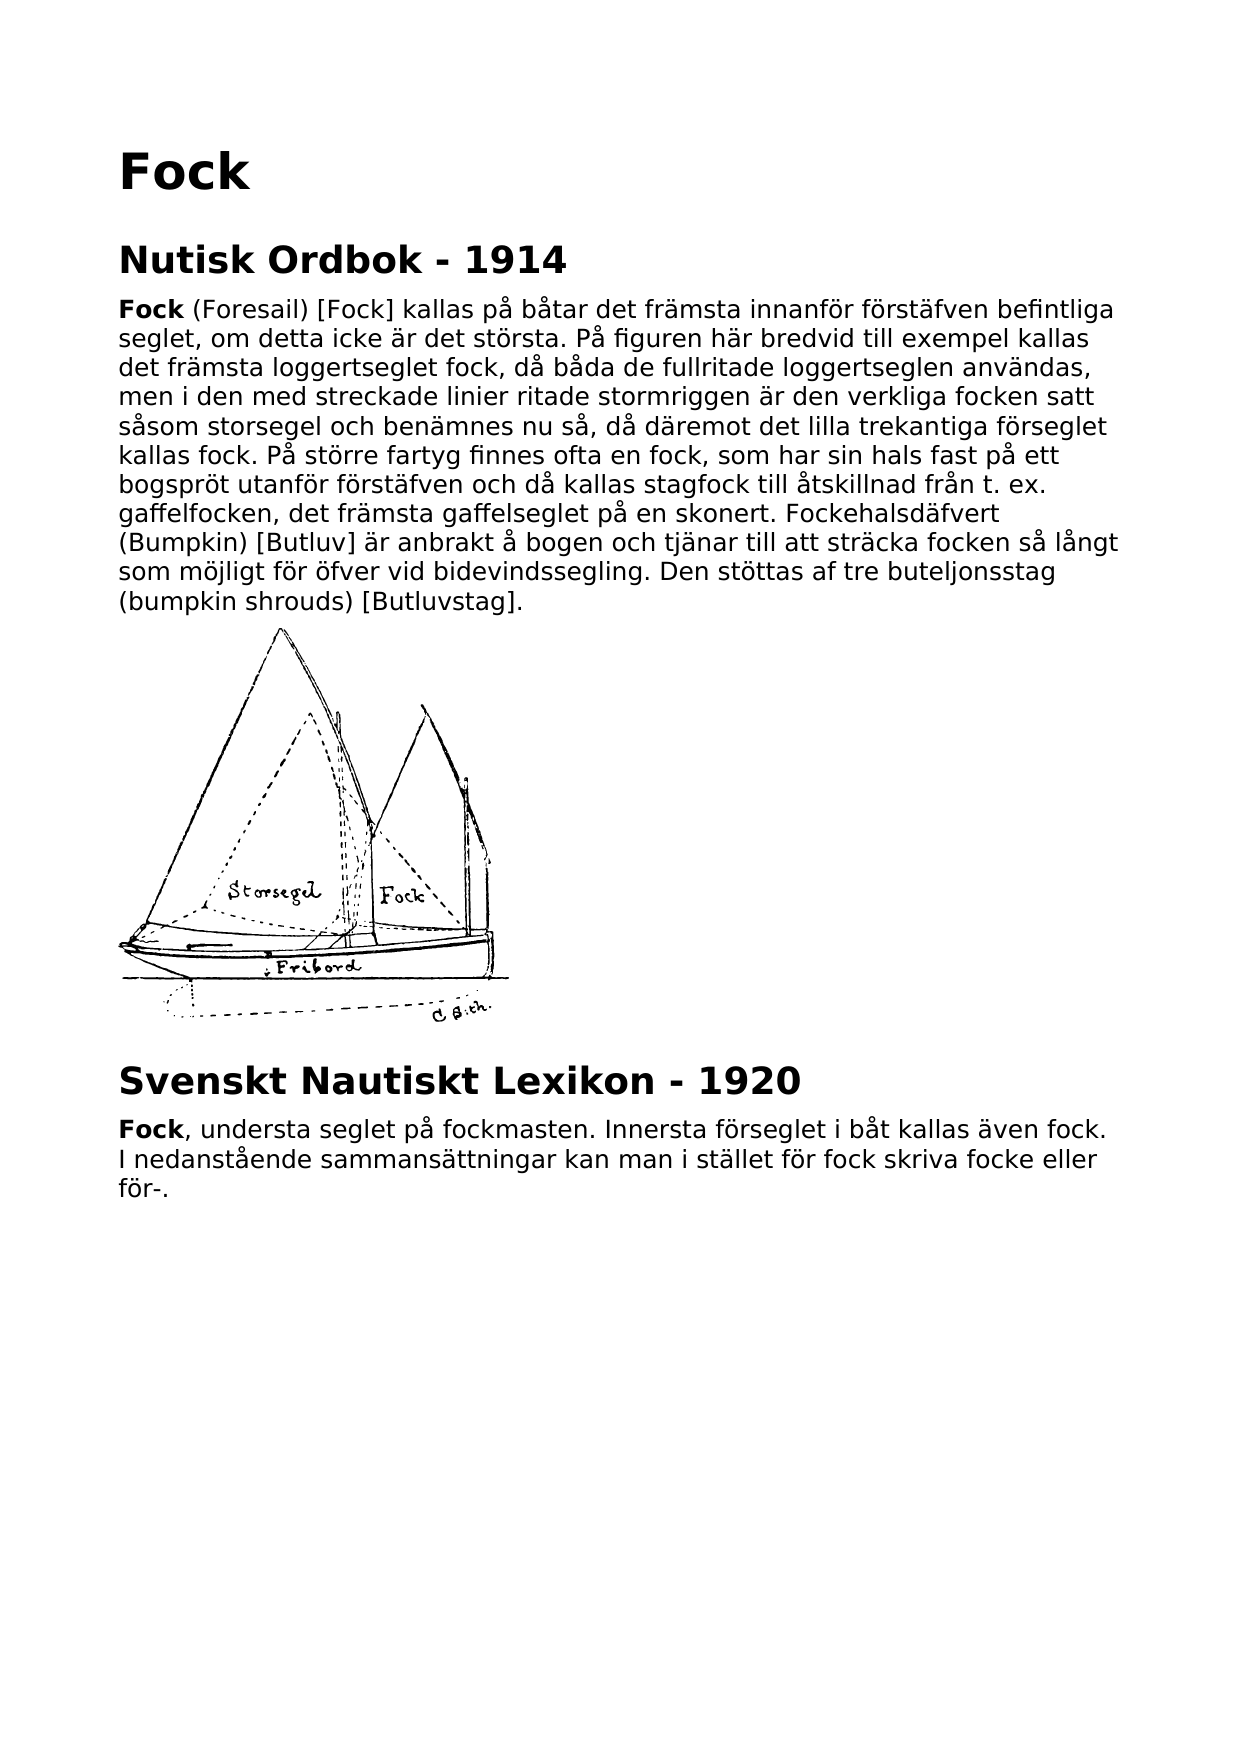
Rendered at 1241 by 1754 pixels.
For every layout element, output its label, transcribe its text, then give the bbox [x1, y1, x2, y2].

subtitle Svenskt Nautiskt Lexikon - 1920 [118, 1059, 1122, 1103]
text Fock (Foresail) [Fock] kallas på båtar det främsta innanför förstäfven befintliga seglet, om detta icke är det största. På figuren här bredvid till exempel kallas det främsta loggertseglet fock, då båda de fullritade loggertseglen användas, men i den med streckade linier ritade stormriggen är den verkliga focken satt såsom storsegel och benämnes nu så, då däremot det lilla trekan­tiga förseglet kallas fock. På större fartyg finnes ofta en fock, som har sin hals fast på ett bogspröt utanför förstäfven och då kallas stagfock till åtskillnad från t. ex. gaffelfocken, det främsta gaffelseglet på en skonert. Fockehalsdäfvert (Bumpkin) [Butluv] är anbrakt å bogen och tjänar till att sträcka focken så långt som möjligt för öfver vid bidevindssegling. Den stöttas af tre buteljonsstag (bumpkin shrouds) [Butluvstag]. [118, 295, 1122, 616]
subtitle Fock [118, 143, 1122, 201]
subtitle Nutisk Ordbok - 1914 [118, 239, 1122, 282]
picture [118, 628, 509, 1022]
text Fock, understa seglet på fockmasten. Innersta förseglet i båt kallas även fock. I nedanstående sammansättningar kan man i stället för fock skriva focke eller för-. [118, 1116, 1122, 1203]
